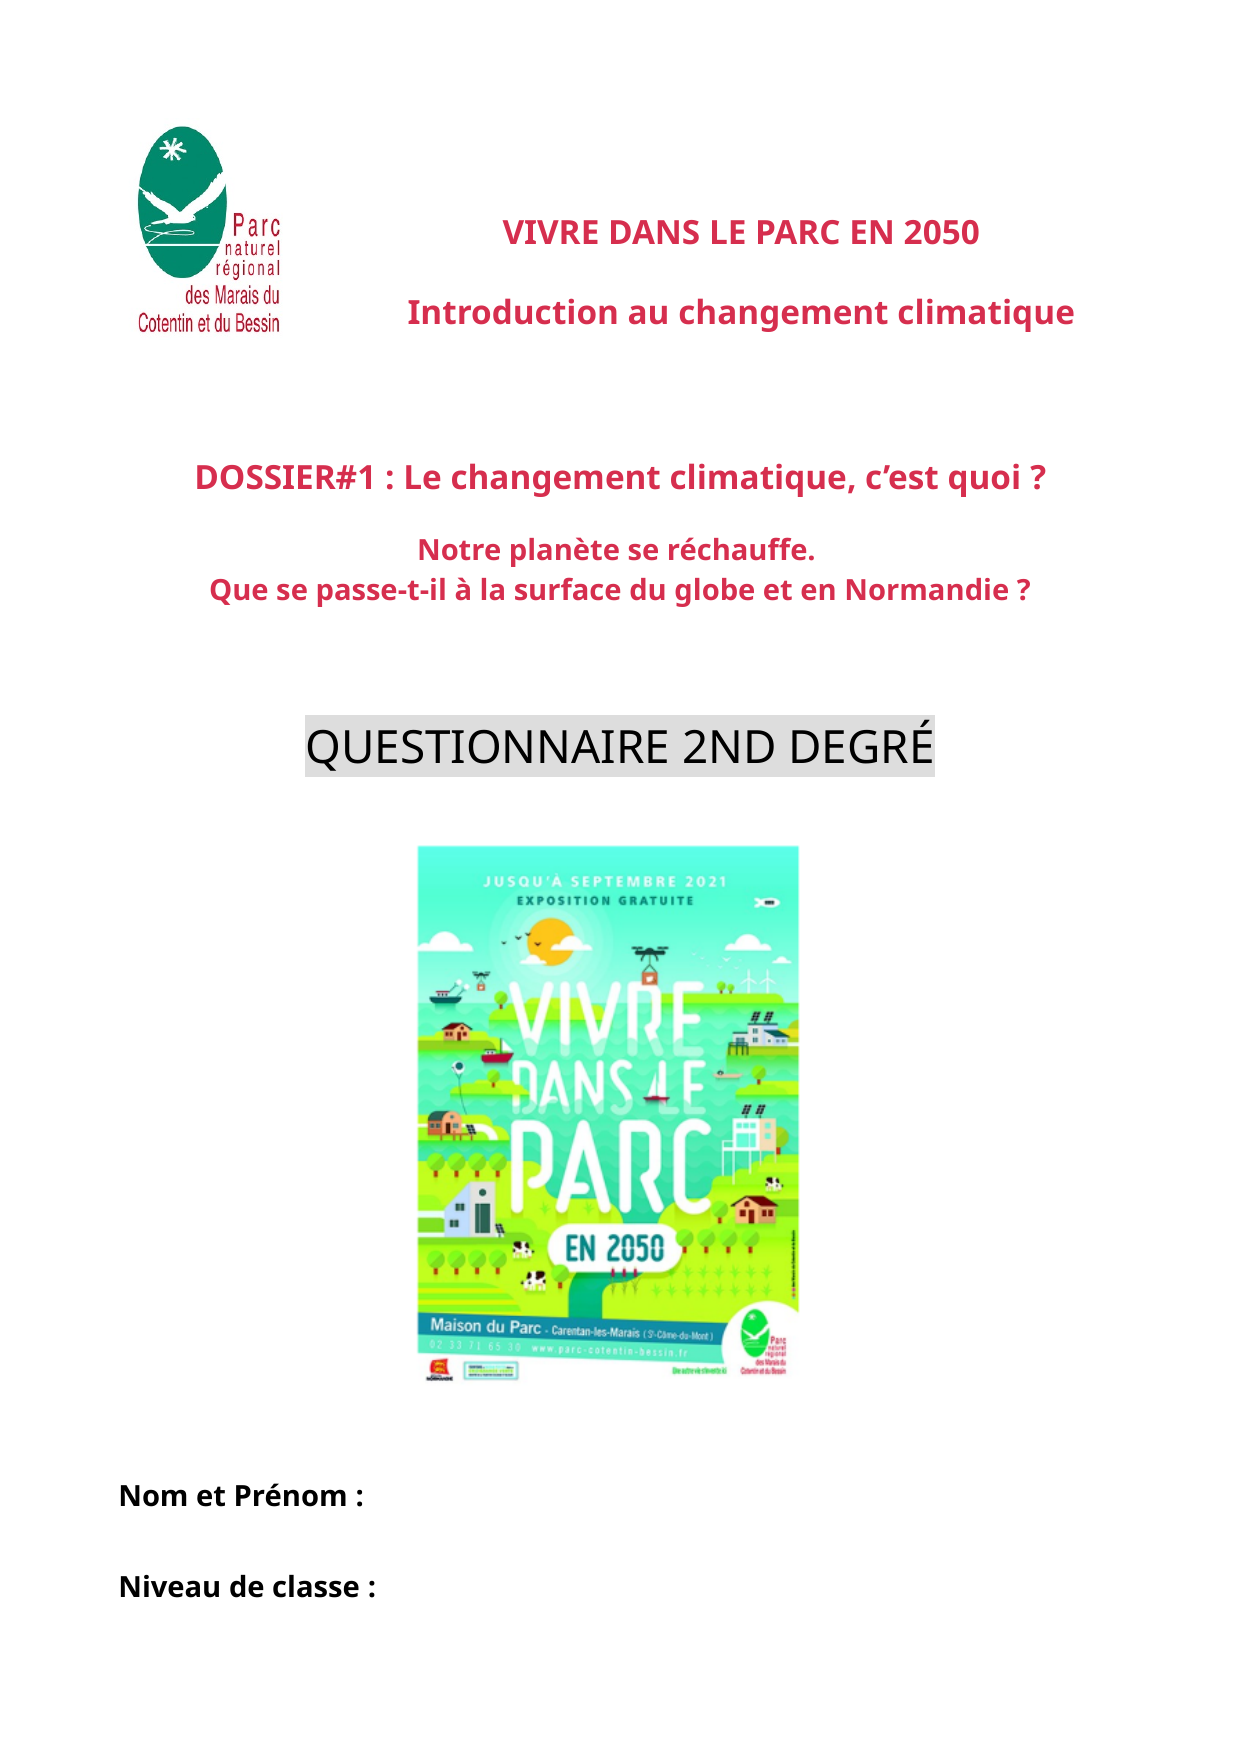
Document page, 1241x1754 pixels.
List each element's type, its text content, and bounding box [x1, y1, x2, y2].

text DOSSIER#1 : Le changement climatique, c’est quoi ? [118, 454, 1122, 499]
text VIVRE DANS LE PARC EN 2050 [360, 209, 1122, 254]
picture [128, 118, 291, 340]
text Que se passe-t-il à la surface du globe et en Normandie ? [118, 569, 1122, 608]
text Nom et Prénom : [118, 1476, 1122, 1515]
text Notre planète se réchauffe. [118, 529, 1122, 569]
text QUESTIONNAIRE 2ND DEGRÉ [118, 714, 1122, 777]
text Niveau de classe : [118, 1566, 1122, 1606]
text Introduction au changement climatique [360, 288, 1122, 334]
picture [384, 832, 829, 1399]
